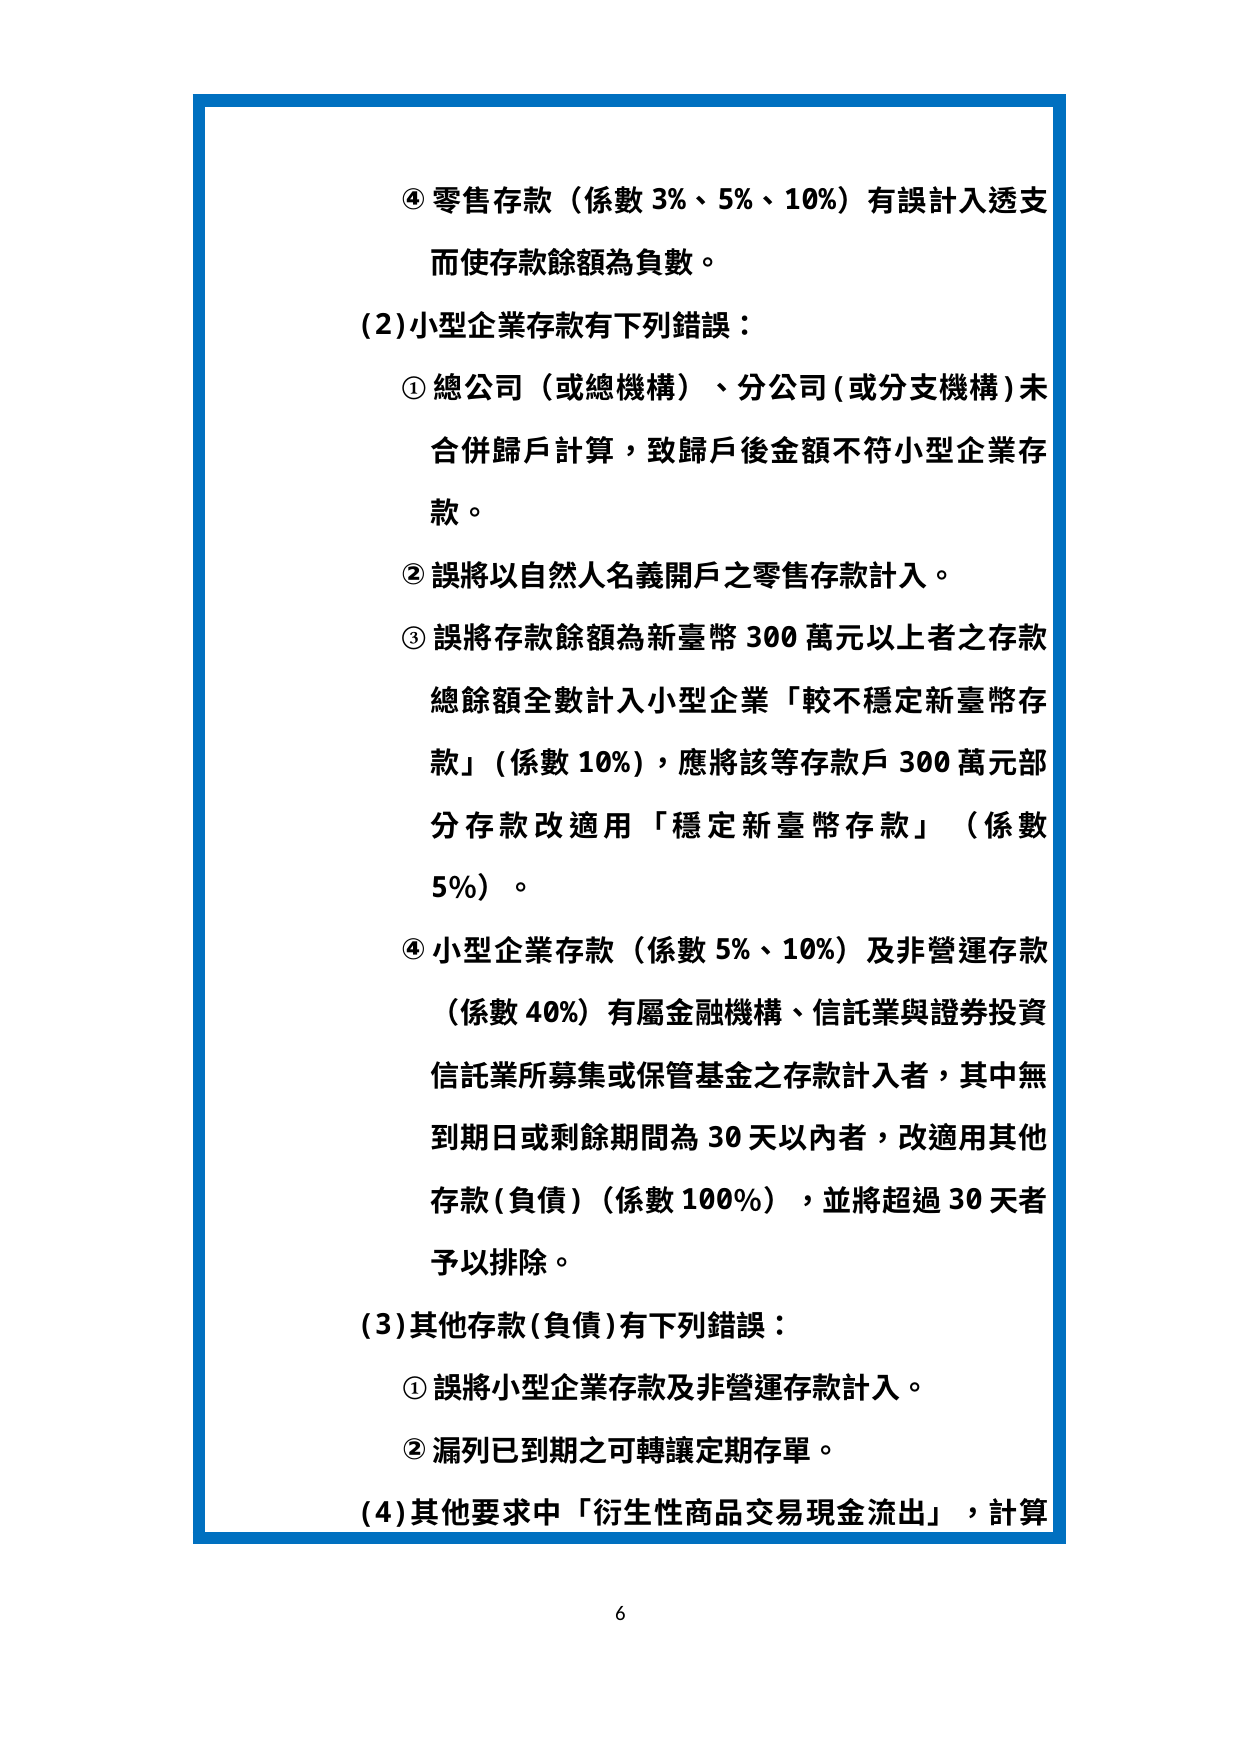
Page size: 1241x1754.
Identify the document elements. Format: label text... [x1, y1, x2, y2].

table_header ④零售存款（係數3%、5%、10%）有誤計入透支而使存款餘額為負數。 (2)小型企業存款有下列錯誤： ①總公司（或總機構）、分公司(或分支機構)未合併歸戶計算，致歸戶後金額不符小型企業存款。 ②誤將以自然人名義開戶之零售存款計入。 ③誤將存款餘額為新臺幣300萬元以上者之存款總餘額全數計入小型企業「較不穩定新臺幣存款」(係數10%)，應將該等存款戶300萬元部分存款改適用「穩定新臺幣存款」（係數5％）。 ④小型企業存款（係數5%、10%）及非營運存款（係數40%）有屬金融機構、信託業與證券投資信託業所募集或保管基金之存款計入者，其中無到期日或剩餘期間為30天以內者，改適用其他存款(負債)（係數100％），並將超過30天者予以排除。 (3)其他存款(負債)有下列錯誤： ①誤將小型企業存款及非營運存款計入。 ②漏列已到期之可轉讓定期存單。 (4)其他要求中「衍生性商品交易現金流出」，計算 [205, 107, 1053, 1532]
